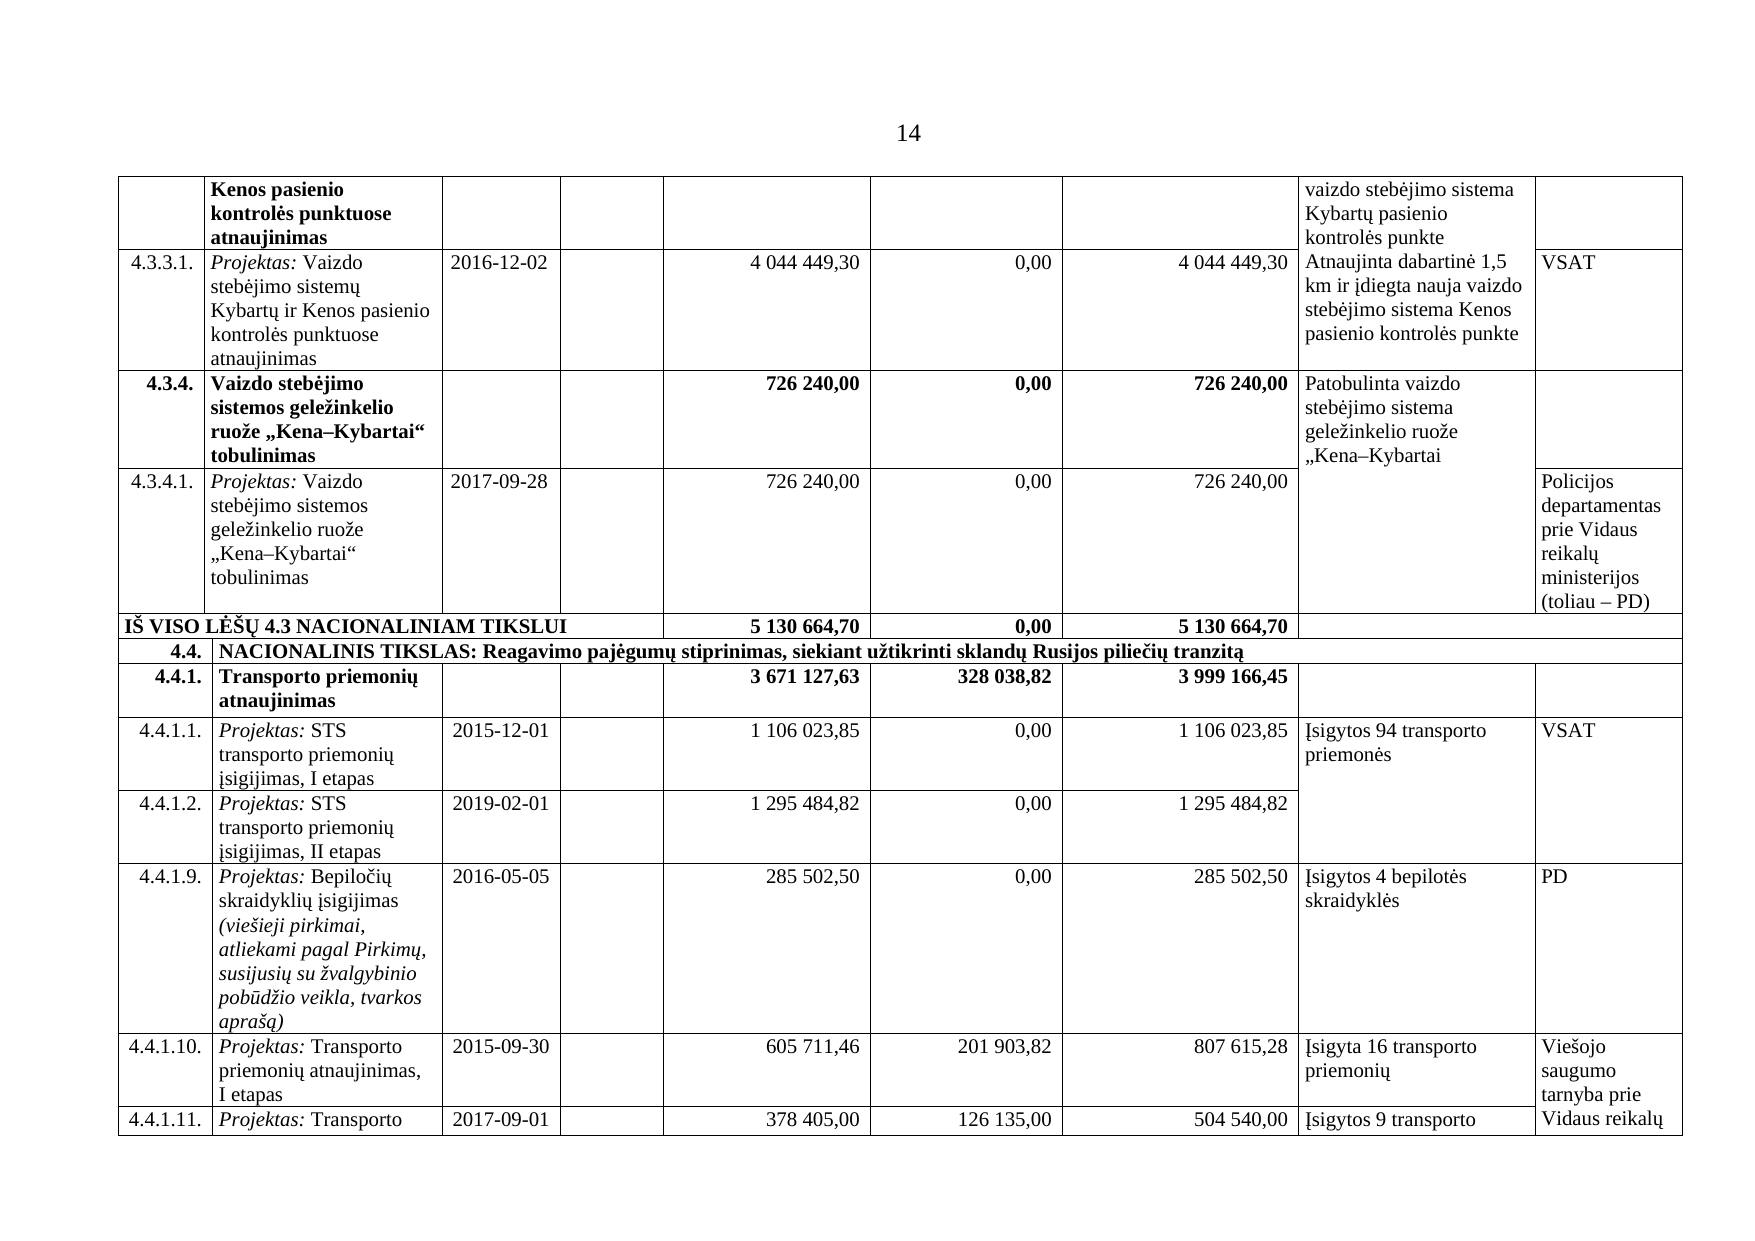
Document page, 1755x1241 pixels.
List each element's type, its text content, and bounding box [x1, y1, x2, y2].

table_cell Projektas: Vaizdo stebėjimo sistemų Kybartų ir Kenos pasienio kontrolės punktuose atnaujinimas [205, 250, 442, 370]
table_cell 2016-12-02 [443, 250, 560, 370]
table_cell 605 711,46 [664, 1034, 870, 1106]
table_cell 328 038,82 [871, 664, 1062, 717]
table_cell [443, 664, 560, 717]
table_cell 4.3.3.1. [119, 250, 204, 370]
table_cell 4.4.1.1. [119, 718, 212, 790]
table_cell [561, 250, 663, 370]
table_cell 4.4.1.9. [119, 864, 212, 1033]
table_cell [561, 371, 663, 467]
table_cell [119, 177, 204, 249]
table_cell 2016-05-05 [443, 864, 560, 1033]
table_cell 1 295 484,82 [664, 791, 870, 863]
table_cell 4.3.4.1. [119, 469, 204, 613]
table_cell 0,00 [871, 718, 1062, 790]
table_cell 1 106 023,85 [664, 718, 870, 790]
table_cell VSAT [1536, 250, 1682, 370]
table_cell 4.4.1.11. [119, 1107, 212, 1134]
table_cell 504 540,00 [1063, 1107, 1298, 1134]
table_cell [561, 864, 663, 1033]
table_cell Policijos departamentas prie Vidaus reikalų ministerijos (toliau – PD) [1536, 469, 1682, 613]
table_cell 285 502,50 [664, 864, 870, 1033]
table_cell IŠ VISO LĖŠŲ 4.3 NACIONALINIAM TIKSLUI [119, 614, 663, 638]
table_cell [1536, 664, 1682, 717]
table_cell 4.3.4. [119, 371, 204, 467]
table_cell vaizdo stebėjimo sistema Kybartų pasienio kontrolės punkte Atnaujinta dabartinė 1,5 km ir įdiegta nauja vaizdo stebėjimo sistema Kenos pasienio kontrolės punkte [1299, 177, 1535, 370]
table_cell [561, 1107, 663, 1134]
table_cell Vaizdo stebėjimo sistemos geležinkelio ruože „Kena–Kybartai“ tobulinimas [205, 371, 442, 467]
table_cell 4 044 449,30 [664, 250, 870, 370]
table_cell [561, 718, 663, 790]
table_cell [1299, 664, 1535, 717]
table_cell 3 999 166,45 [1063, 664, 1298, 717]
table_cell Įsigyta 16 transporto priemonių [1299, 1034, 1535, 1106]
table_cell 2015-09-30 [443, 1034, 560, 1106]
table_cell Įsigytos 9 transporto [1299, 1107, 1535, 1134]
table_cell [561, 177, 663, 249]
table_cell Projektas: Vaizdo stebėjimo sistemos geležinkelio ruože „Kena–Kybartai“ tobulinimas [205, 469, 442, 613]
table_cell 0,00 [871, 250, 1062, 370]
table_cell [1536, 177, 1682, 249]
table_cell 2017-09-28 [443, 469, 560, 613]
table_cell 126 135,00 [871, 1107, 1062, 1134]
table_cell 0,00 [871, 864, 1062, 1033]
table_cell 4 044 449,30 [1063, 250, 1298, 370]
table_cell [561, 469, 663, 613]
table_cell Projektas: STS transporto priemonių įsigijimas, II etapas [213, 791, 442, 863]
table_cell Projektas: Transporto priemonių atnaujinimas, I etapas [213, 1034, 442, 1106]
table_cell 4.4.1.2. [119, 791, 212, 863]
table_cell [561, 1034, 663, 1106]
table_cell 0,00 [871, 469, 1062, 613]
table_cell Kenos pasienio kontrolės punktuose atnaujinimas [205, 177, 442, 249]
table_cell 726 240,00 [664, 371, 870, 467]
table_cell Patobulinta vaizdo stebėjimo sistema geležinkelio ruože „Kena–Kybartai [1299, 371, 1535, 613]
table_cell 726 240,00 [1063, 371, 1298, 467]
table_cell [664, 177, 870, 249]
table_cell NACIONALINIS TIKSLAS: Reagavimo pajėgumų stiprinimas, siekiant užtikrinti sklandų Rusijos piliečių tranzitą [213, 639, 1682, 663]
table_cell 4.4. [119, 639, 212, 663]
table_cell Įsigytos 94 transporto priemonės [1299, 718, 1535, 863]
table_cell 807 615,28 [1063, 1034, 1298, 1106]
table_cell [871, 177, 1062, 249]
table_cell 3 671 127,63 [664, 664, 870, 717]
table_cell [443, 371, 560, 467]
table_cell Įsigytos 4 bepilotės skraidyklės [1299, 864, 1535, 1033]
table_cell 2019-02-01 [443, 791, 560, 863]
table_cell VSAT [1536, 718, 1682, 863]
table_cell 726 240,00 [1063, 469, 1298, 613]
table_cell 285 502,50 [1063, 864, 1298, 1033]
table_cell [443, 177, 560, 249]
table_cell [1063, 177, 1298, 249]
table_cell Transporto priemonių atnaujinimas [213, 664, 442, 717]
table_cell 378 405,00 [664, 1107, 870, 1134]
table_cell 1 106 023,85 [1063, 718, 1298, 790]
table_cell 4.4.1.10. [119, 1034, 212, 1106]
table_cell 2015-12-01 [443, 718, 560, 790]
table_cell 4.4.1. [119, 664, 212, 717]
table_cell 0,00 [871, 371, 1062, 467]
table_cell [1299, 614, 1682, 638]
table_cell 201 903,82 [871, 1034, 1062, 1106]
table_cell 5 130 664,70 [1063, 614, 1298, 638]
table_cell 5 130 664,70 [664, 614, 870, 638]
table_cell PD [1536, 864, 1682, 1033]
table_cell 0,00 [871, 791, 1062, 863]
table_cell [561, 664, 663, 717]
table_cell Projektas: STS transporto priemonių įsigijimas, I etapas [213, 718, 442, 790]
table_cell [1536, 371, 1682, 467]
table_cell 2017-09-01 [443, 1107, 560, 1134]
table_cell [561, 791, 663, 863]
table_cell 0,00 [871, 614, 1062, 638]
table_cell 1 295 484,82 [1063, 791, 1298, 863]
table_cell 726 240,00 [664, 469, 870, 613]
table_cell Projektas: Bepiločių skraidyklių įsigijimas (viešieji pirkimai, atliekami pagal Pirkimų, susijusių su žvalgybinio pobūdžio veikla, tvarkos aprašą) [213, 864, 442, 1033]
table_cell Viešojo saugumo tarnyba prie Vidaus reikalų [1536, 1034, 1682, 1134]
table_cell Projektas: Transporto [213, 1107, 442, 1134]
